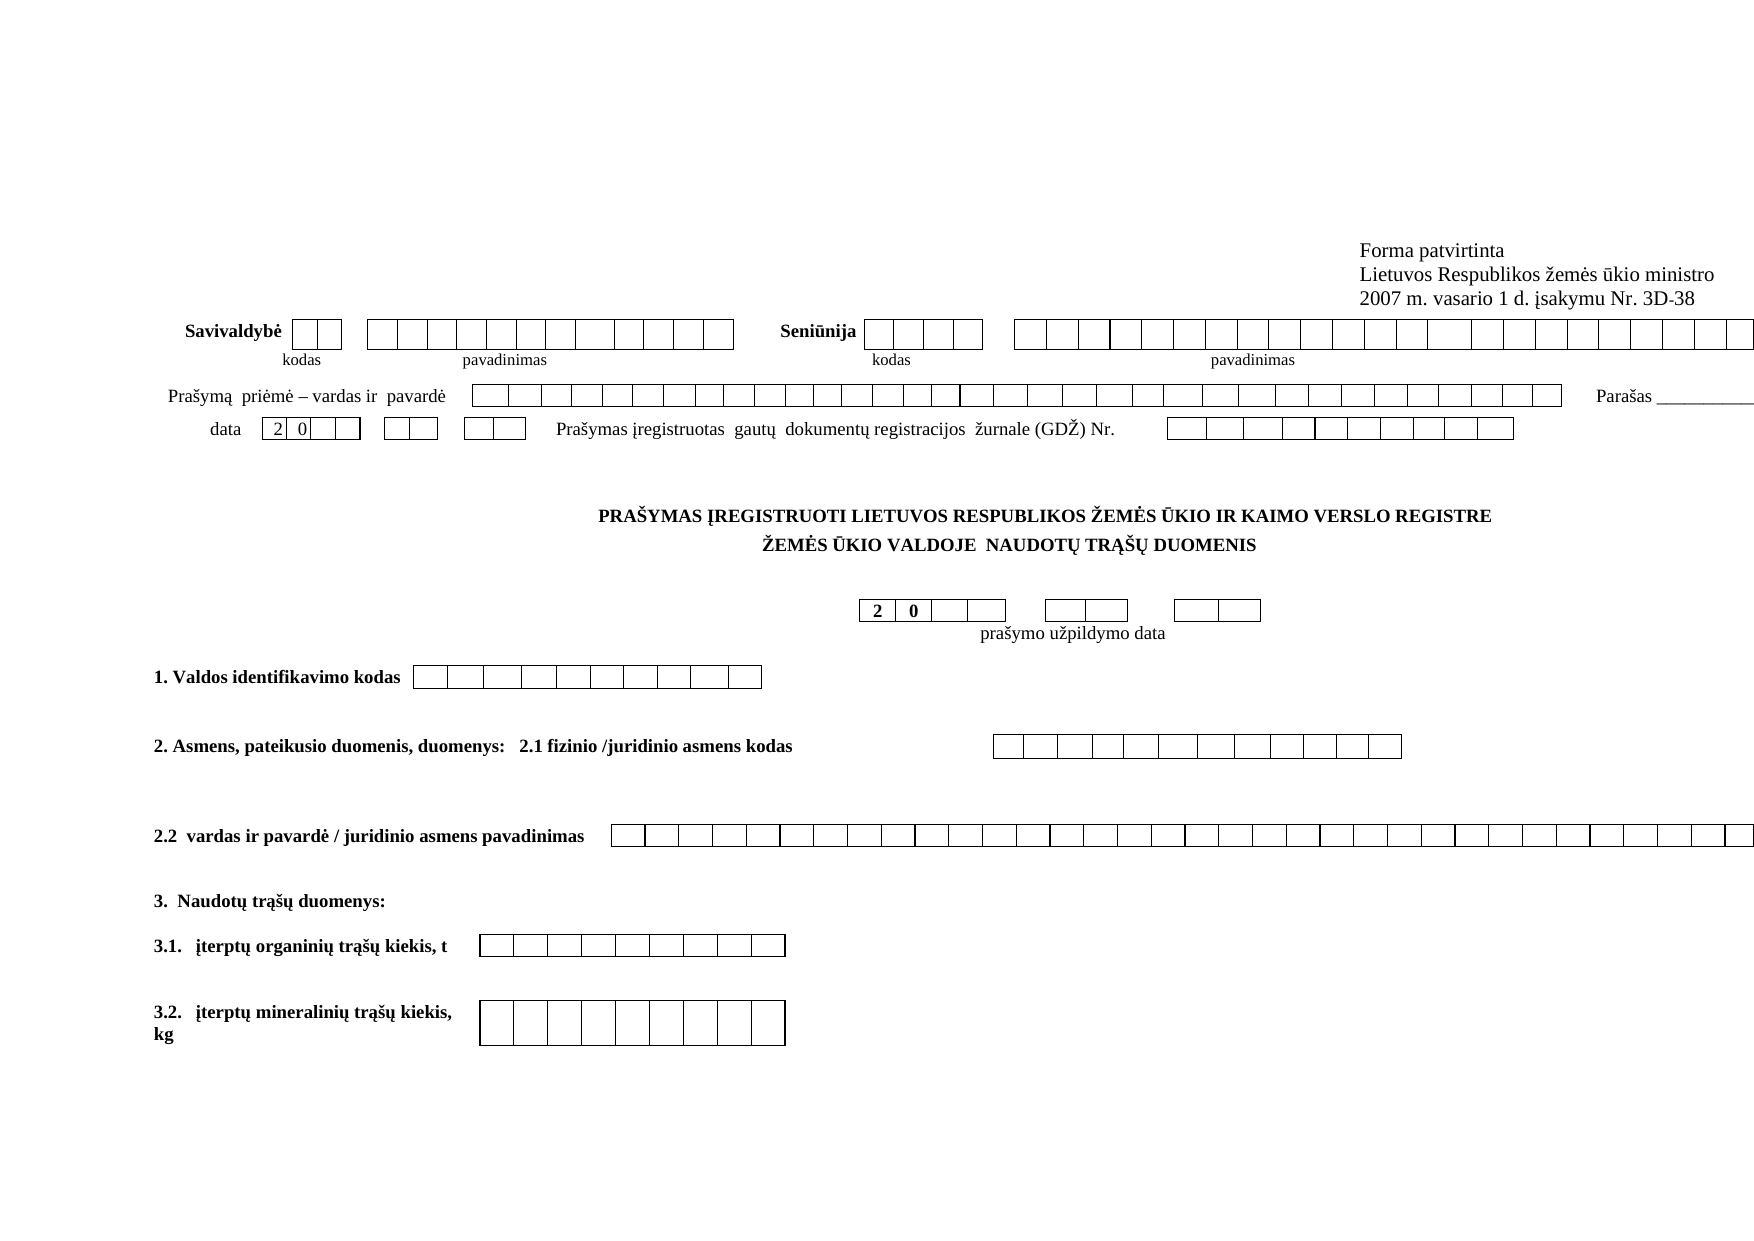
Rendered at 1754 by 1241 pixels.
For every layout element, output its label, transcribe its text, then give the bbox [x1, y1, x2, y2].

table_cell [161, 406, 206, 417]
table_header [1725, 802, 1754, 824]
table_cell [1740, 406, 1754, 417]
table_cell [262, 599, 286, 621]
table_header [1239, 385, 1275, 406]
table_cell [1414, 599, 1438, 621]
table_cell [1321, 825, 1353, 846]
table_cell [1023, 711, 1058, 734]
table_header [1590, 802, 1624, 824]
table_cell [1408, 599, 1413, 621]
table_cell [1445, 418, 1477, 439]
table_cell [1621, 439, 1739, 462]
table_cell [814, 599, 842, 621]
table_cell [143, 621, 161, 644]
table_cell [649, 912, 683, 933]
table_cell [1015, 320, 1046, 349]
table_cell [1621, 417, 1739, 439]
table_header [814, 385, 841, 406]
table_cell [1580, 417, 1621, 439]
table_cell [624, 666, 657, 688]
table_cell [1282, 599, 1303, 621]
table_header [1133, 385, 1163, 406]
table_cell [143, 688, 483, 711]
table_cell [1271, 599, 1276, 621]
table_cell [717, 912, 751, 933]
table_cell [1128, 599, 1174, 621]
table_header [679, 802, 712, 824]
table_cell [1111, 320, 1141, 349]
table_cell [1624, 825, 1657, 846]
table_cell [521, 599, 526, 621]
table_cell [548, 912, 581, 933]
table_cell [244, 599, 262, 621]
table_cell [1428, 320, 1471, 349]
table_cell [494, 599, 500, 621]
table_cell [924, 320, 953, 349]
table_cell [865, 320, 893, 349]
table_cell [1740, 688, 1754, 711]
table_cell [143, 758, 1739, 781]
table_cell [1740, 417, 1754, 439]
table_cell [487, 320, 516, 349]
table_header [814, 802, 847, 824]
table_cell [968, 600, 1005, 621]
table_cell [1092, 711, 1123, 734]
table_cell [143, 956, 480, 979]
table_cell data [161, 417, 262, 439]
table_cell [1572, 417, 1580, 439]
table_cell [1599, 320, 1630, 349]
table_cell [1336, 711, 1368, 734]
table_header [1118, 802, 1151, 824]
table_cell [522, 666, 556, 688]
table_cell [1621, 406, 1739, 417]
table_cell PRAŠYMAS ĮREGISTRUOTI LIETUVOS RESPUBLIKOS ŽEMĖS ŪKIO IR KAIMO VERSLO REGISTRE ŽEMĖS ūkio VALDOJE NAUDOTŲ TRĄŠŲ DUOMENIS [143, 462, 1754, 599]
table_header [473, 385, 508, 406]
table_cell [751, 912, 785, 933]
table_cell [311, 418, 335, 439]
table_cell [368, 320, 397, 349]
table_cell [1225, 912, 1626, 933]
table_header [1276, 385, 1308, 406]
table_cell [1159, 735, 1197, 758]
table_cell [526, 599, 541, 621]
table_header [949, 802, 982, 824]
table_cell [514, 912, 548, 933]
table_cell [398, 320, 427, 349]
table_cell [983, 319, 1014, 349]
table_cell [1631, 320, 1662, 349]
table_cell [1477, 440, 1502, 462]
table_cell [206, 406, 243, 417]
table_cell [1502, 440, 1514, 462]
table_cell [385, 599, 409, 621]
table_cell [1740, 599, 1754, 621]
table_header [1388, 802, 1421, 824]
table_cell [786, 1000, 1225, 1044]
table_cell [143, 711, 993, 734]
table_header [1439, 385, 1471, 406]
table_cell [244, 406, 1621, 417]
table_cell [747, 825, 779, 846]
table_cell [615, 912, 649, 933]
table_cell [1422, 825, 1454, 846]
table_cell [1086, 600, 1127, 621]
table_cell [615, 979, 649, 1000]
table_cell [718, 1001, 751, 1044]
table_header [1309, 385, 1341, 406]
table_header [1219, 802, 1252, 824]
table_header [1624, 802, 1657, 824]
table_cell [1336, 599, 1342, 621]
table_header [932, 385, 959, 406]
table_cell [691, 666, 728, 688]
table_cell kodas pavadinimas kodas pavadinimas [150, 349, 1754, 369]
table_cell [718, 935, 751, 956]
table_cell [481, 935, 513, 956]
table_cell [983, 825, 1016, 846]
table_cell [410, 418, 437, 439]
table_cell [143, 599, 161, 621]
table_cell [954, 320, 982, 349]
table_cell [691, 599, 695, 621]
table_cell [785, 599, 813, 621]
table_header [1375, 385, 1407, 406]
table_cell [414, 666, 447, 688]
table_cell [480, 956, 1225, 979]
table_cell [1304, 735, 1336, 758]
table_header [1050, 802, 1084, 824]
table_cell [548, 979, 581, 1000]
table_cell [143, 912, 480, 933]
table_header [848, 802, 881, 824]
table_cell [1024, 735, 1057, 758]
table_header [1489, 802, 1522, 824]
table_cell [1124, 711, 1159, 734]
table_cell [1401, 711, 1580, 734]
table_cell [508, 599, 521, 621]
table_header [1421, 802, 1455, 824]
table_header [724, 385, 754, 406]
table_cell 1. Valdos identifikavimo kodas [143, 665, 413, 688]
table_cell [1006, 599, 1045, 621]
table_header [780, 802, 814, 824]
table_cell [1726, 825, 1753, 846]
table_cell [473, 599, 483, 621]
table_cell [206, 599, 243, 621]
table_header [1342, 385, 1374, 406]
table_cell [615, 320, 643, 349]
table_cell [633, 599, 657, 621]
table_cell [143, 417, 161, 439]
table_cell [1225, 979, 1626, 1000]
table_cell [894, 320, 923, 349]
table_cell [762, 599, 785, 621]
table_cell [1369, 711, 1401, 734]
table_cell [1342, 599, 1348, 621]
table_cell [161, 621, 206, 644]
table_cell 3.1. įterptų organinių trąšų kiekis, t [143, 934, 479, 956]
table_cell [1348, 599, 1368, 621]
table_cell [1219, 600, 1260, 621]
table_cell [683, 979, 717, 1000]
table_cell [480, 912, 514, 933]
table_cell [1271, 711, 1303, 734]
table_cell [1621, 599, 1739, 621]
table_header [1151, 802, 1185, 824]
table_cell [1369, 599, 1375, 621]
table_cell [1058, 735, 1092, 758]
table_cell [624, 599, 633, 621]
table_cell [557, 599, 572, 621]
table_cell [582, 1001, 615, 1044]
table_cell [1047, 320, 1078, 349]
table_cell [1348, 418, 1380, 439]
table_cell [161, 644, 206, 665]
table_cell [1174, 320, 1205, 349]
table_header [1028, 385, 1062, 406]
table_cell [1219, 825, 1252, 846]
table_cell [1186, 825, 1218, 846]
table_cell [713, 825, 746, 846]
table_cell [438, 417, 464, 439]
table_cell [1315, 599, 1336, 621]
table_header [1084, 802, 1117, 824]
table_cell [1159, 711, 1198, 734]
table_cell [1301, 320, 1332, 349]
table_cell [1333, 320, 1364, 349]
table_cell [848, 825, 881, 846]
table_header [696, 385, 723, 406]
table_cell [1456, 825, 1488, 846]
table_cell [695, 599, 723, 621]
table_header [1253, 802, 1286, 824]
table_cell [786, 934, 1225, 956]
table_cell 2.2 vardas ir pavardė / juridinio asmens pavadinimas [143, 824, 611, 846]
table_cell [1663, 320, 1694, 349]
table_cell [1303, 599, 1309, 621]
table_header [1164, 385, 1202, 406]
table_header [994, 385, 1027, 406]
table_cell 3.2. įterptų mineralinių trąšų kiekis, kg [143, 1000, 479, 1044]
table_cell [514, 979, 548, 1000]
table_cell [684, 1001, 717, 1044]
table_cell [1477, 599, 1502, 621]
table_cell [514, 1001, 547, 1044]
table_cell [993, 711, 1023, 734]
table_header [664, 385, 695, 406]
table_header [786, 385, 813, 406]
table_cell [762, 665, 1193, 688]
table_cell [590, 599, 602, 621]
table_cell [1504, 320, 1535, 349]
table_cell [150, 369, 1754, 383]
table_header [1523, 802, 1556, 824]
table_cell [480, 979, 514, 1000]
table_cell [1397, 320, 1427, 349]
table_cell [1084, 825, 1117, 846]
table_cell [428, 320, 456, 349]
table_cell [1046, 600, 1085, 621]
table_header [1185, 802, 1219, 824]
table_cell [1283, 418, 1314, 439]
table_cell [650, 935, 683, 956]
table_header [983, 802, 1016, 824]
table_cell [1175, 600, 1218, 621]
table_cell [1276, 599, 1282, 621]
table_cell [1727, 320, 1753, 349]
table_cell [481, 1001, 513, 1044]
table_cell [684, 935, 717, 956]
table_cell [658, 666, 690, 688]
table_cell [1225, 956, 1626, 979]
table_cell [465, 418, 493, 439]
table_cell [581, 979, 615, 1000]
table_cell [1381, 418, 1413, 439]
table_cell [409, 599, 414, 621]
table_header [633, 385, 663, 406]
table_header [713, 802, 746, 824]
table_cell [1533, 599, 1561, 621]
table_cell [438, 599, 447, 621]
table_header [746, 802, 780, 824]
table_header [915, 802, 949, 824]
table_cell [679, 825, 712, 846]
table_cell [751, 979, 785, 1000]
table_header [873, 385, 903, 406]
table_cell [1444, 599, 1456, 621]
table_cell [448, 666, 483, 688]
table_cell [293, 320, 317, 349]
table_cell 2. Asmens, pateikusio duomenis, duomenys: 2.1 fizinio /juridinio asmens kodas [143, 734, 993, 758]
table_cell [1261, 599, 1271, 621]
table_cell [541, 599, 557, 621]
table_cell [1489, 825, 1522, 846]
table_cell [1303, 711, 1336, 734]
table_header [1691, 802, 1725, 824]
table_cell [335, 599, 360, 621]
table_header 3. Naudotų trąšų duomenys: [143, 890, 1626, 912]
table_cell [650, 1001, 683, 1044]
table_cell [1572, 599, 1580, 621]
table_cell [674, 320, 703, 349]
table_cell [644, 320, 673, 349]
table_cell [1337, 735, 1368, 758]
table_cell [1051, 825, 1083, 846]
table_cell [932, 600, 967, 621]
table_cell [514, 935, 547, 956]
table_cell Seniūnija [734, 319, 864, 349]
table_cell [1740, 439, 1754, 462]
table_cell [500, 599, 508, 621]
table_cell [484, 666, 521, 688]
table_cell [1287, 825, 1319, 846]
table_header [1658, 802, 1691, 824]
table_header [1354, 802, 1387, 824]
table_cell [646, 825, 678, 846]
table_header [542, 385, 571, 406]
table_cell [1309, 599, 1315, 621]
table_header [961, 385, 993, 406]
table_cell [311, 599, 335, 621]
table_cell [1198, 735, 1234, 758]
table_header [1063, 385, 1096, 406]
table_cell [616, 935, 649, 956]
table_cell [724, 599, 728, 621]
table_cell [1502, 599, 1514, 621]
table_cell [150, 319, 176, 349]
table_cell [143, 406, 161, 417]
table_cell [447, 599, 464, 621]
table_cell [1269, 320, 1300, 349]
table_cell [1369, 735, 1401, 758]
table_cell [1580, 711, 1754, 734]
table_cell [414, 599, 437, 621]
table_cell [1244, 418, 1282, 439]
table_cell [916, 825, 948, 846]
table_cell [1523, 825, 1556, 846]
table_cell [1234, 711, 1271, 734]
table_cell [717, 979, 751, 1000]
table_cell [1225, 934, 1626, 956]
table_cell [1533, 439, 1561, 462]
table_cell [385, 418, 409, 439]
table_header [904, 385, 931, 406]
table_cell [683, 912, 717, 933]
table_cell [1414, 418, 1444, 439]
table_cell [1079, 320, 1109, 349]
table_cell [1740, 665, 1754, 688]
table_cell [704, 320, 733, 349]
table_cell [649, 979, 683, 1000]
table_cell [1354, 825, 1387, 846]
table_cell [1388, 825, 1421, 846]
table_cell [1514, 599, 1533, 621]
table_header [509, 385, 541, 406]
table_cell [1568, 320, 1598, 349]
table_cell [1365, 320, 1396, 349]
table_cell [1193, 665, 1739, 688]
table_cell [465, 599, 473, 621]
table_header [572, 385, 602, 406]
table_cell [602, 599, 624, 621]
table_cell [785, 979, 1225, 1000]
table_header [1503, 385, 1532, 406]
table_cell [1471, 440, 1477, 462]
table_cell [1580, 734, 1754, 758]
table_cell [318, 320, 341, 349]
table_cell [1561, 439, 1572, 462]
table_cell [1152, 825, 1184, 846]
table_cell [1238, 320, 1268, 349]
table_cell [1536, 320, 1567, 349]
table_cell [664, 599, 691, 621]
table_cell [1557, 825, 1589, 846]
table_cell [1118, 825, 1151, 846]
table_cell [752, 1001, 784, 1044]
table_cell [360, 599, 385, 621]
table_cell [1207, 418, 1243, 439]
table_header [150, 238, 176, 319]
table_cell [336, 418, 359, 439]
table_cell [1058, 711, 1092, 734]
table_header [1408, 385, 1438, 406]
table_cell 2 [860, 600, 895, 621]
table_header [1556, 802, 1590, 824]
table_header Forma patvirtinta Lietuvos Respublikos žemės ūkio ministro 2007 m. vasario 1 d. įsakymu Nr. 3D-38 [176, 238, 1754, 319]
table_cell [1198, 711, 1234, 734]
table_cell [576, 320, 614, 349]
table_cell [994, 735, 1023, 758]
table_cell [176, 319, 180, 349]
table_cell [949, 825, 982, 846]
table_cell [1253, 825, 1286, 846]
table_cell [483, 599, 494, 621]
table_cell [548, 935, 581, 956]
table_cell [612, 825, 644, 846]
table_cell [1174, 688, 1739, 711]
table_header [842, 385, 872, 406]
table_cell [361, 417, 384, 439]
table_cell [814, 825, 847, 846]
table_header [1455, 802, 1489, 824]
table_cell [1658, 825, 1691, 846]
table_cell [1225, 1000, 1626, 1044]
table_cell [1456, 440, 1471, 462]
table_cell [785, 912, 1225, 933]
table_cell [581, 912, 615, 933]
table_cell [1471, 599, 1477, 621]
table_header Prašymą priėmė – vardas ir pavardė [143, 384, 472, 406]
table_header [1097, 385, 1132, 406]
table_header [881, 802, 915, 824]
table_cell 0 [896, 600, 931, 621]
table_cell [500, 644, 972, 665]
table_cell [728, 599, 754, 621]
table_cell [161, 599, 206, 621]
table_cell [546, 320, 575, 349]
table_cell [572, 599, 590, 621]
table_header [1203, 385, 1238, 406]
table_cell [781, 825, 813, 846]
table_cell [483, 688, 1174, 711]
table_cell [1439, 599, 1444, 621]
table_cell [882, 825, 914, 846]
table_cell [755, 599, 762, 621]
table_header [1286, 802, 1320, 824]
table_cell [1740, 758, 1754, 781]
table_cell [1402, 734, 1580, 758]
table_cell [143, 439, 1456, 462]
table_cell [1271, 735, 1303, 758]
table_header [645, 802, 679, 824]
table_cell [1472, 320, 1503, 349]
table_cell [1695, 320, 1726, 349]
table_cell [657, 599, 663, 621]
table_cell [342, 319, 367, 349]
table_cell [1561, 599, 1572, 621]
table_header [755, 385, 785, 406]
table_cell [973, 644, 1754, 665]
table_cell [1124, 735, 1158, 758]
table_cell [206, 644, 500, 665]
table_cell [1591, 825, 1623, 846]
table_cell [1514, 439, 1533, 462]
table_cell [1093, 735, 1123, 758]
table_cell [1168, 418, 1206, 439]
table_cell prašymo užpildymo data [206, 621, 1754, 644]
table_header [603, 385, 632, 406]
table_cell [1235, 735, 1270, 758]
table_cell [494, 418, 525, 439]
table_cell [1456, 599, 1471, 621]
table_cell [1017, 825, 1049, 846]
table_header [1533, 385, 1561, 406]
table_cell [1375, 599, 1381, 621]
table_cell [1572, 439, 1580, 462]
table_cell [286, 599, 311, 621]
table_cell [1580, 439, 1621, 462]
table_cell [1381, 599, 1401, 621]
table_cell [582, 935, 615, 956]
table_cell [143, 979, 480, 1000]
table_cell [557, 666, 590, 688]
table_cell [1478, 418, 1513, 439]
table_cell [1514, 417, 1572, 439]
table_header Parašas _________________________ [1562, 384, 1754, 406]
table_header [1320, 802, 1354, 824]
table_cell [616, 1001, 649, 1044]
table_cell [517, 320, 545, 349]
table_cell [1316, 418, 1347, 439]
table_cell [143, 644, 161, 665]
table_cell [1692, 825, 1724, 846]
table_header [1016, 802, 1050, 824]
table_header [1472, 385, 1502, 406]
table_header [611, 802, 645, 824]
table_cell [842, 599, 859, 621]
table_header [143, 802, 611, 824]
table_cell Prašymas įregistruotas gautų dokumentų registracijos žurnale (GDŽ) Nr. [526, 417, 1167, 439]
table_cell 0 [287, 418, 310, 439]
table_cell [1580, 599, 1621, 621]
table_cell [548, 1001, 581, 1044]
table_cell [752, 935, 784, 956]
table_cell [457, 320, 486, 349]
table_cell Savivaldybė [180, 319, 292, 349]
table_cell [1206, 320, 1237, 349]
table_cell 2 [263, 418, 286, 439]
table_cell [729, 666, 761, 688]
table_cell [1142, 320, 1173, 349]
table_cell [1401, 599, 1408, 621]
table_cell [591, 666, 623, 688]
